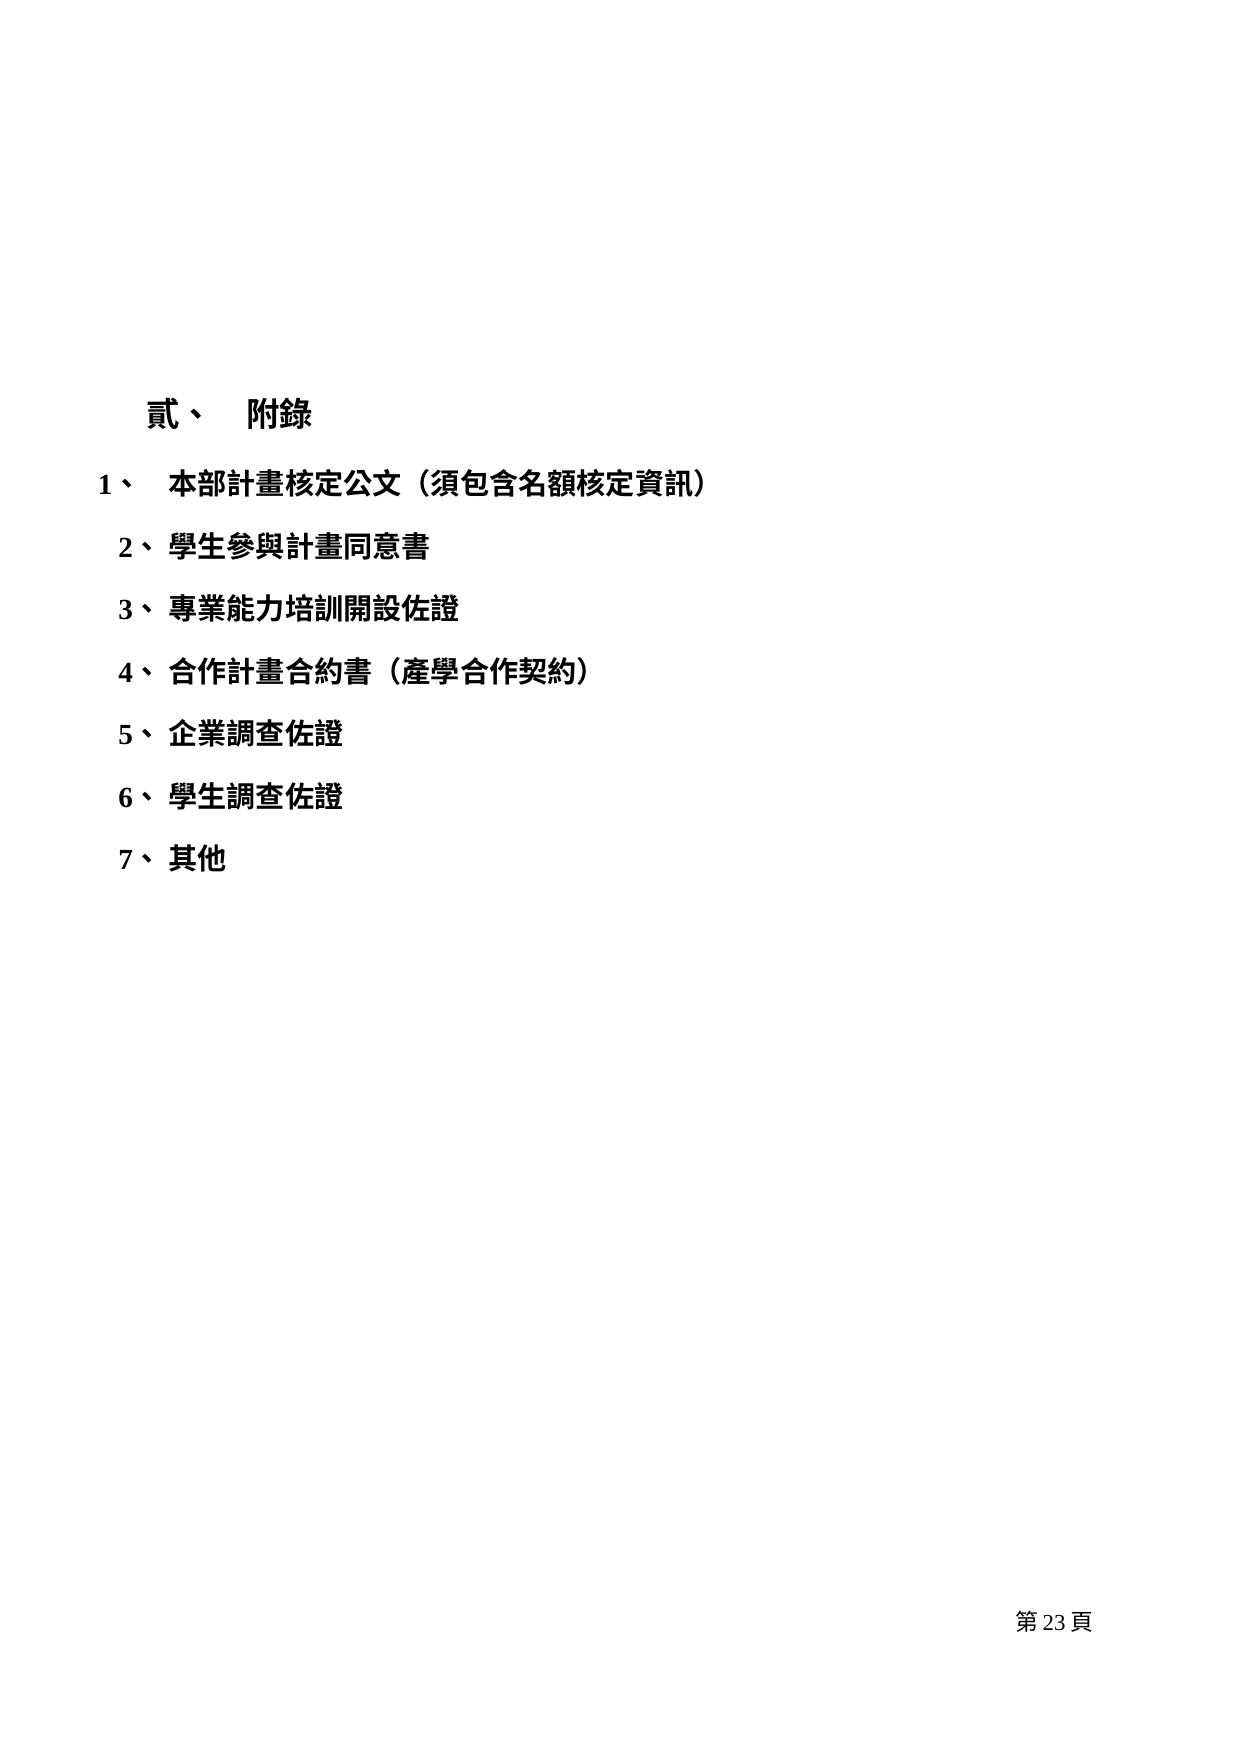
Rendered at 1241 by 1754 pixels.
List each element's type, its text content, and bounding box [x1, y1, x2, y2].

list 其他 [118, 815, 1093, 878]
list 合作計畫合約書（產學合作契約） [118, 628, 1093, 690]
list 專業能力培訓開設佐證 [118, 565, 1093, 628]
subtitle 附錄 [146, 371, 1093, 433]
list 企業調查佐證 [118, 690, 1093, 753]
list 學生調查佐證 [118, 753, 1093, 815]
list 學生參與計畫同意書 [118, 503, 1093, 565]
list 本部計畫核定公文（須包含名額核定資訊） [98, 440, 1093, 503]
